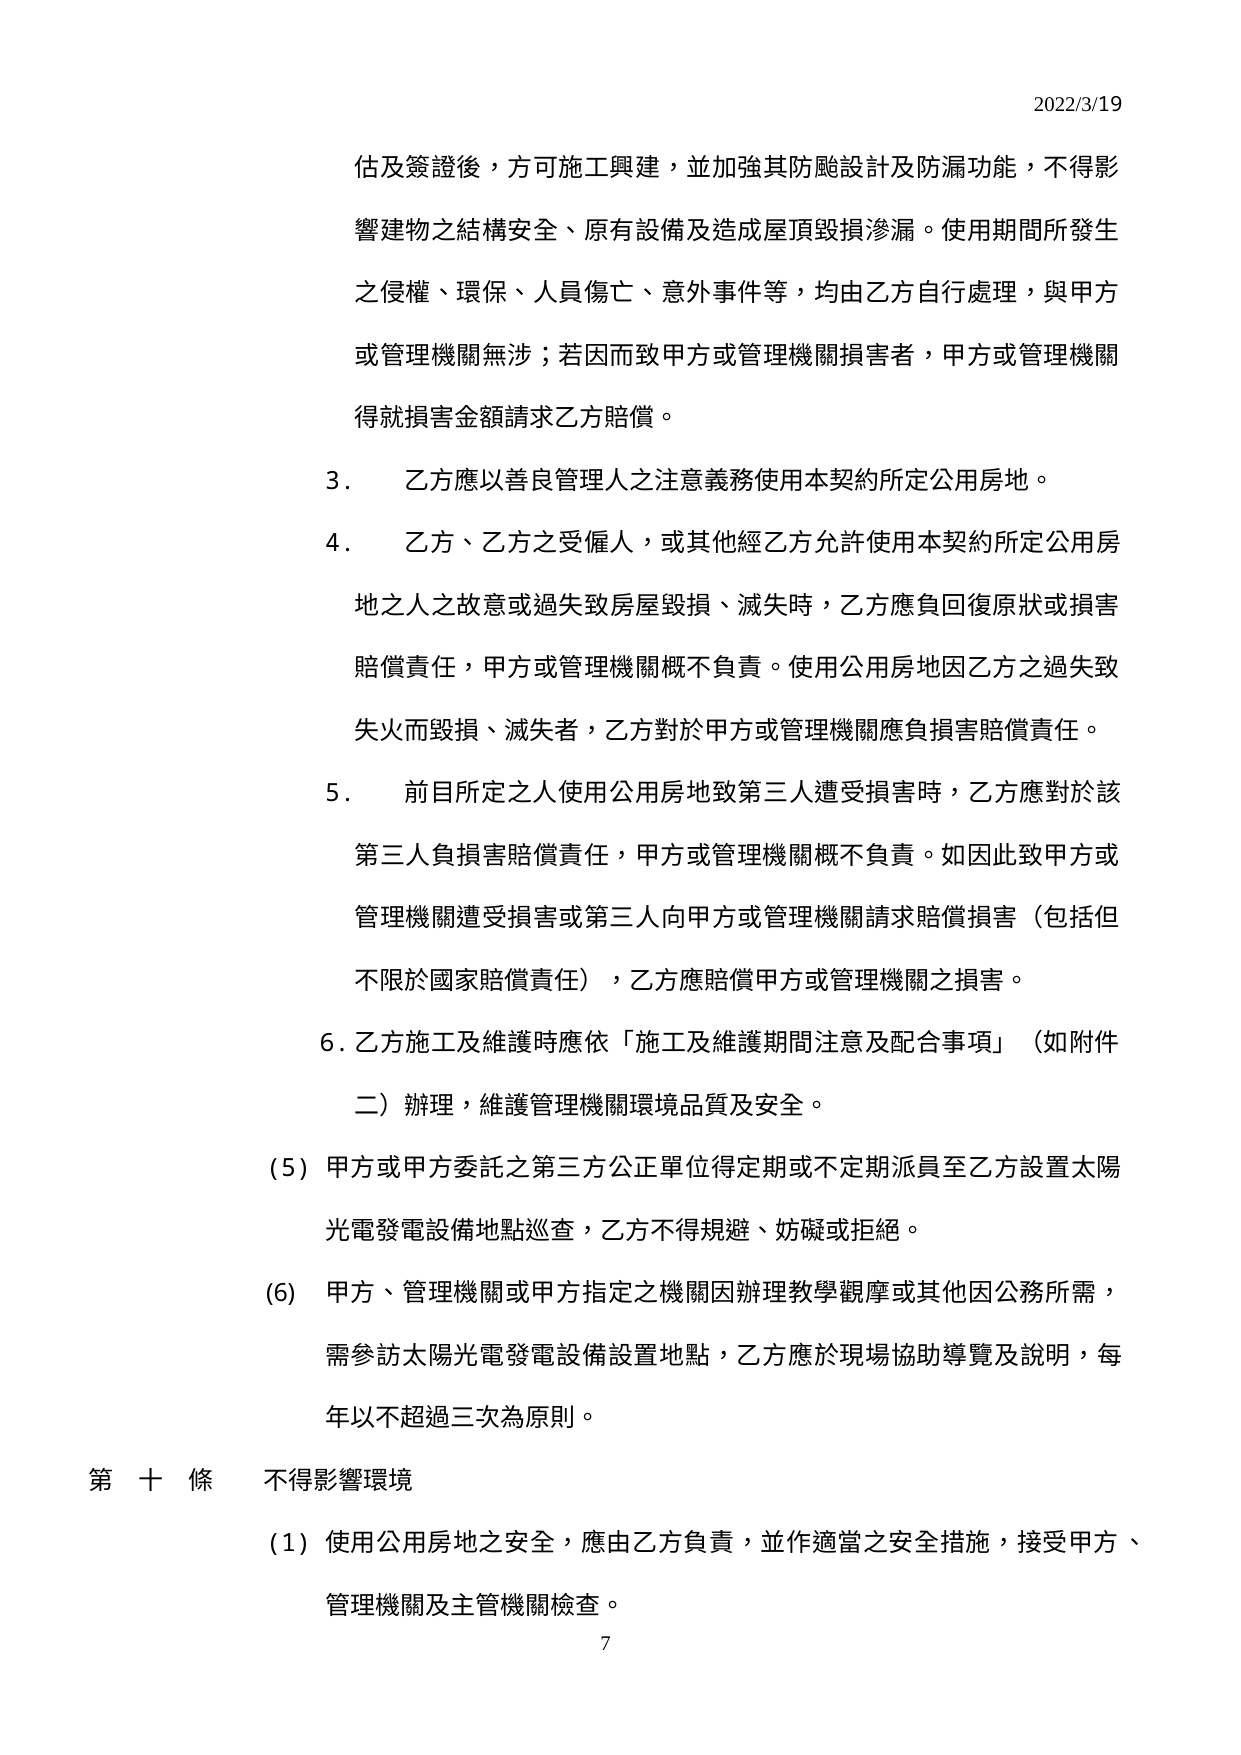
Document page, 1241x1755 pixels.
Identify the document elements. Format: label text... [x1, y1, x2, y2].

list 乙方、乙方之受僱人，或其他經乙方允許使用本契約所定公用房地之人之故意或過失致房屋毀損、滅失時，乙方應負回復原狀或損害賠償責任，甲方或管理機關概不負責。使用公用房地因乙方之過失致失火而毀損、滅失者，乙方對於甲方或管理機關應負損害賠償責任。 [325, 499, 1122, 749]
list 甲方、管理機關或甲方指定之機關因辦理教學觀摩或其他因公務所需，需參訪太陽光電發電設備設置地點，乙方應於現場協助導覽及說明，每年以不超過三次為原則。 [266, 1249, 1122, 1437]
text 第 十 條 不得影響環境 [89, 1437, 1122, 1499]
list 使用公用房地之安全，應由乙方負責，並作適當之安全措施，接受甲方、管理機關及主管機關檢查。 [266, 1499, 1122, 1624]
list 乙方施工及維護時應依「施工及維護期間注意及配合事項」（如附件二）辦理，維護管理機關環境品質及安全。 [319, 999, 1122, 1124]
list 乙方應以善良管理人之注意義務使用本契約所定公用房地。 [325, 437, 1122, 499]
list 前目所定之人使用公用房地致第三人遭受損害時，乙方應對於該第三人負損害賠償責任，甲方或管理機關概不負責。如因此致甲方或管理機關遭受損害或第三人向甲方或管理機關請求賠償損害（包括但不限於國家賠償責任），乙方應賠償甲方或管理機關之損害。 [325, 749, 1122, 999]
list 甲方或甲方委託之第三方公正單位得定期或不定期派員至乙方設置太陽光電發電設備地點巡查，乙方不得規避、妨礙或拒絕。 [266, 1124, 1122, 1249]
list 估及簽證後，方可施工興建，並加強其防颱設計及防漏功能，不得影響建物之結構安全、原有設備及造成屋頂毀損滲漏。使用期間所發生之侵權、環保、人員傷亡、意外事件等，均由乙方自行處理，與甲方或管理機關無涉；若因而致甲方或管理機關損害者，甲方或管理機關得就損害金額請求乙方賠償。 [325, 124, 1122, 437]
